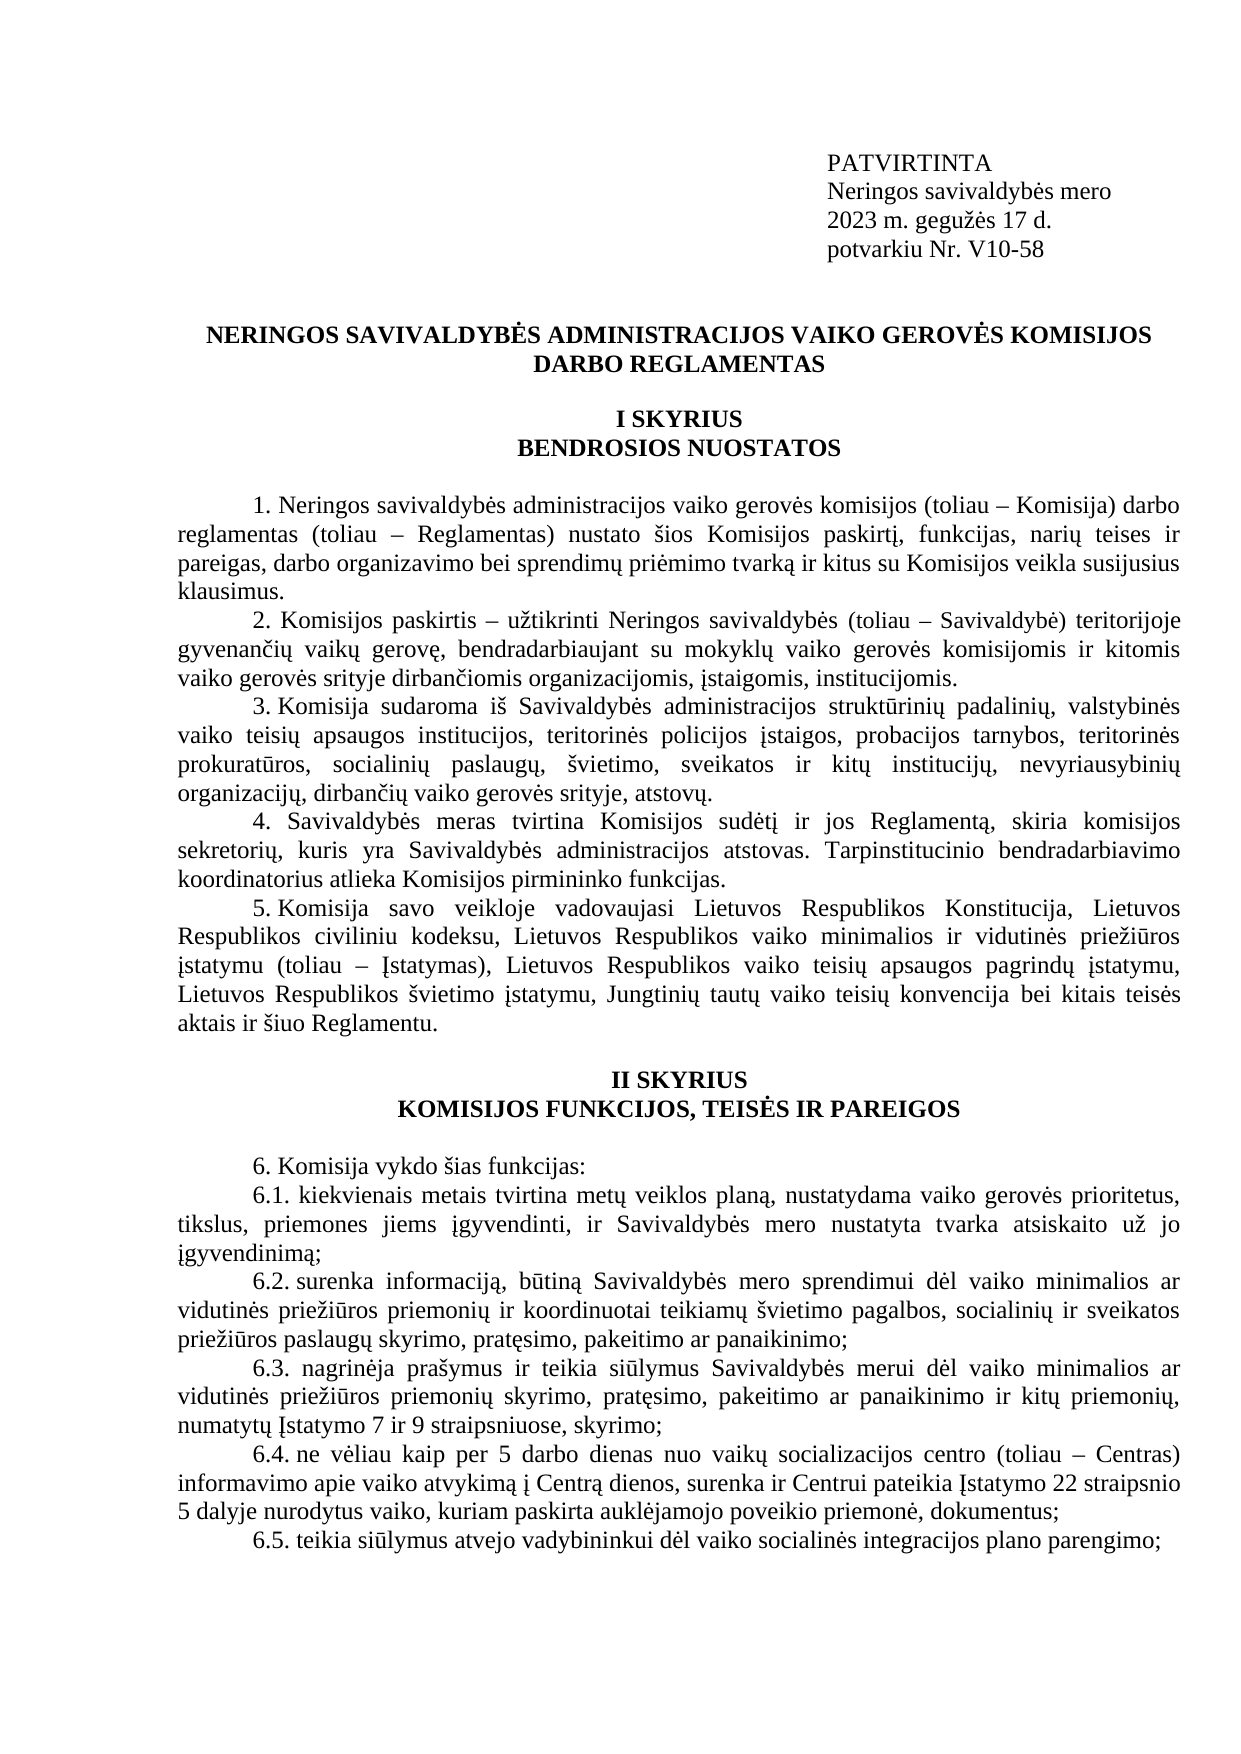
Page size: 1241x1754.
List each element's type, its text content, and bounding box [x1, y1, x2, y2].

text 3. Komisija sudaroma iš Savivaldybės administracijos struktūrinių padalinių, valstybinės vaiko teisių apsaugos institucijos, teritorinės policijos įstaigos, probacijos tarnybos, teritorinės prokuratūros, socialinių paslaugų, švietimo, sveikatos ir kitų institucijų, nevyriausybinių organizacijų, dirbančių vaiko gerovės srityje, atstovų. [177, 691, 1181, 806]
text 6.1. kiekvienais metais tvirtina metų veiklos planą, nustatydama vaiko gerovės prioritetus, tikslus, priemones jiems įgyvendinti, ir Savivaldybės mero nustatyta tvarka atsiskaito už jo įgyvendinimą; [177, 1180, 1181, 1266]
text I SKYRIUS [177, 404, 1181, 433]
text BENDROSIOS NUOSTATOS [177, 433, 1181, 461]
text PATVIRTINTA [177, 148, 1181, 176]
text 4. Savivaldybės meras tvirtina Komisijos sudėtį ir jos Reglamentą, skiria komisijos sekretorių, kuris yra Savivaldybės administracijos atstovas. Tarpinstitucinio bendradarbiavimo koordinatorius atlieka Komisijos pirmininko funkcijas. [177, 806, 1181, 893]
text 2023 m. gegužės 17 d. [177, 205, 1181, 234]
text NERINGOS SAVIVALDYBĖS ADMINISTRACIJOS VAIKO GEROVĖS KOMISIJOS DARBO REGLAMENTAS [177, 320, 1181, 378]
text 5. Komisija savo veikloje vadovaujasi Lietuvos Respublikos Konstitucija, Lietuvos Respublikos civiliniu kodeksu, Lietuvos Respublikos vaiko minimalios ir vidutinės priežiūros įstatymu (toliau – Įstatymas), Lietuvos Respublikos vaiko teisių apsaugos pagrindų įstatymu, Lietuvos Respublikos švietimo įstatymu, Jungtinių tautų vaiko teisių konvencija bei kitais teisės aktais ir šiuo Reglamentu. [177, 893, 1181, 1036]
text II SKYRIUS [177, 1065, 1181, 1094]
text KOMISIJOS FUNKCIJOS, TEISĖS IR PAREIGOS [177, 1094, 1181, 1123]
text 6. Komisija vykdo šias funkcijas: [177, 1151, 1181, 1180]
text 6.3. nagrinėja prašymus ir teikia siūlymus Savivaldybės merui dėl vaiko minimalios ar vidutinės priežiūros priemonių skyrimo, pratęsimo, pakeitimo ar panaikinimo ir kitų priemonių, numatytų Įstatymo 7 ir 9 straipsniuose, skyrimo; [177, 1353, 1181, 1439]
text 2. Komisijos paskirtis – užtikrinti Neringos savivaldybės (toliau – Savivaldybė) teritorijoje gyvenančių vaikų gerovę, bendradarbiaujant su mokyklų vaiko gerovės komisijomis ir kitomis vaiko gerovės srityje dirbančiomis organizacijomis, įstaigomis, institucijomis. [177, 605, 1181, 691]
text 6.4. ne vėliau kaip per 5 darbo dienas nuo vaikų socializacijos centro (toliau – Centras) informavimo apie vaiko atvykimą į Centrą dienos, surenka ir Centrui pateikia Įstatymo 22 straipsnio 5 dalyje nurodytus vaiko, kuriam paskirta auklėjamojo poveikio priemonė, dokumentus; [177, 1439, 1181, 1525]
text 6.2. surenka informaciją, būtiną Savivaldybės mero sprendimui dėl vaiko minimalios ar vidutinės priežiūros priemonių ir koordinuotai teikiamų švietimo pagalbos, socialinių ir sveikatos priežiūros paslaugų skyrimo, pratęsimo, pakeitimo ar panaikinimo; [177, 1266, 1181, 1353]
text 1. Neringos savivaldybės administracijos vaiko gerovės komisijos (toliau – Komisija) darbo reglamentas (toliau – Reglamentas) nustato šios Komisijos paskirtį, funkcijas, narių teises ir pareigas, darbo organizavimo bei sprendimų priėmimo tvarką ir kitus su Komisijos veikla susijusius klausimus. [177, 490, 1181, 605]
text potvarkiu Nr. V10-58 [177, 234, 1181, 263]
text Neringos savivaldybės mero [177, 176, 1181, 205]
text 6.5. teikia siūlymus atvejo vadybininkui dėl vaiko socialinės integracijos plano parengimo; [177, 1525, 1181, 1554]
